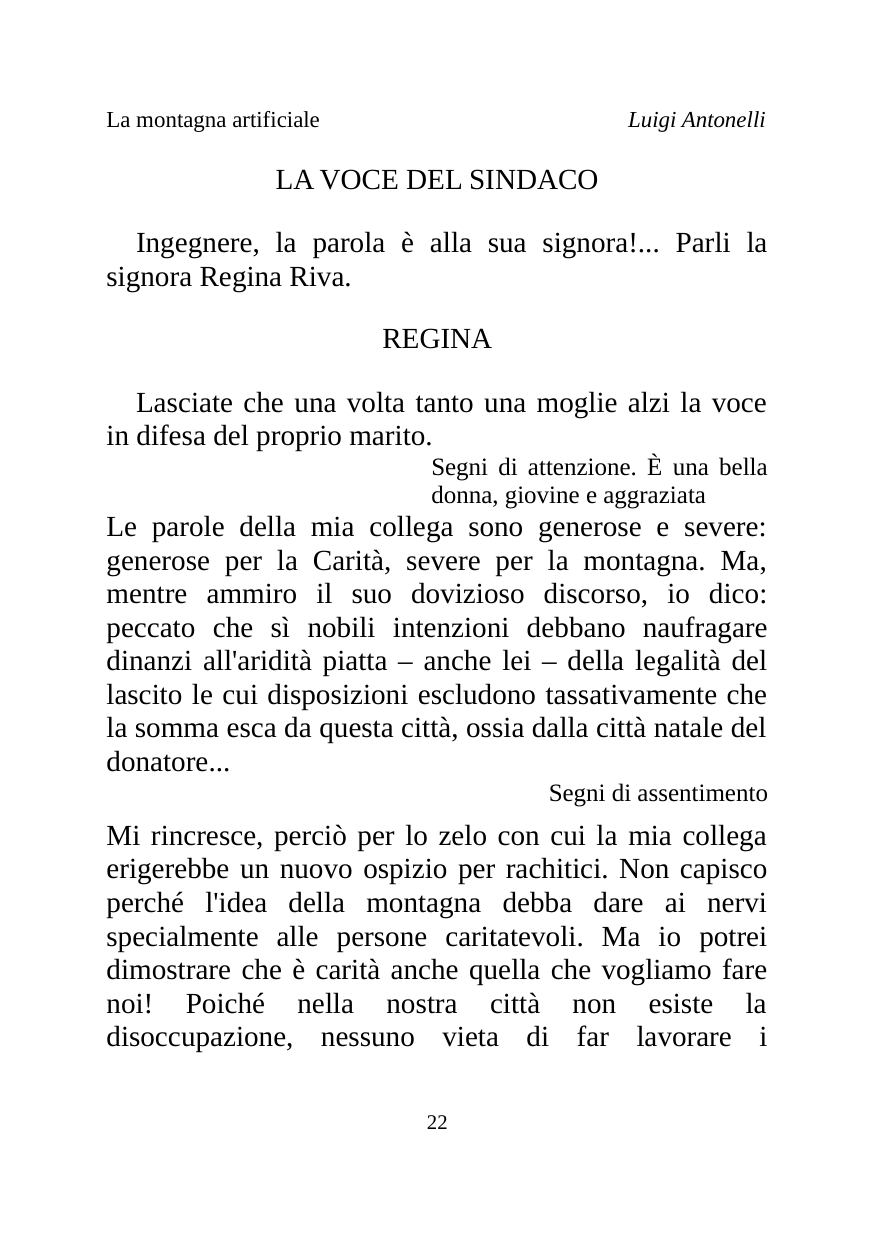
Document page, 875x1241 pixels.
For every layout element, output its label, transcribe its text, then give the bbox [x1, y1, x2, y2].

text Le parole della mia collega sono generose e severe: generose per la Carità, severe per la montagna. Ma, mentre ammiro il suo dovizioso discorso, io dico: peccato che sì nobili intenzioni debbano naufragare dinanzi all'aridità piatta – anche lei – della legalità del lascito le cui disposizioni escludono tassativamente che la somma esca da questa città, ossia dalla città natale del donatore... [106, 509, 768, 778]
text Ingegnere, la parola è alla sua signora!... Parli la signora Regina Riva. [106, 225, 768, 292]
text Mi rincresce, perciò per lo zelo con cui la mia collega erigerebbe un nuovo ospizio per rachitici. Non capisco perché l'idea della montagna debba dare ai nervi specialmente alle persone caritatevoli. Ma io potrei dimostrare che è carità anche quella che vogliamo fare noi! Poiché nella nostra città non esiste la disoccupazione, nessuno vieta di far lavorare i [106, 818, 768, 1053]
text REGINA [106, 322, 768, 355]
text Lasciate che una volta tanto una moglie alzi la voce in difesa del proprio marito. [106, 385, 768, 452]
text Segni di assentimento [431, 778, 768, 806]
text Segni di attenzione. È una bella donna, giovine e aggraziata [431, 452, 768, 509]
text LA VOCE DEL SINDACO [106, 162, 768, 196]
